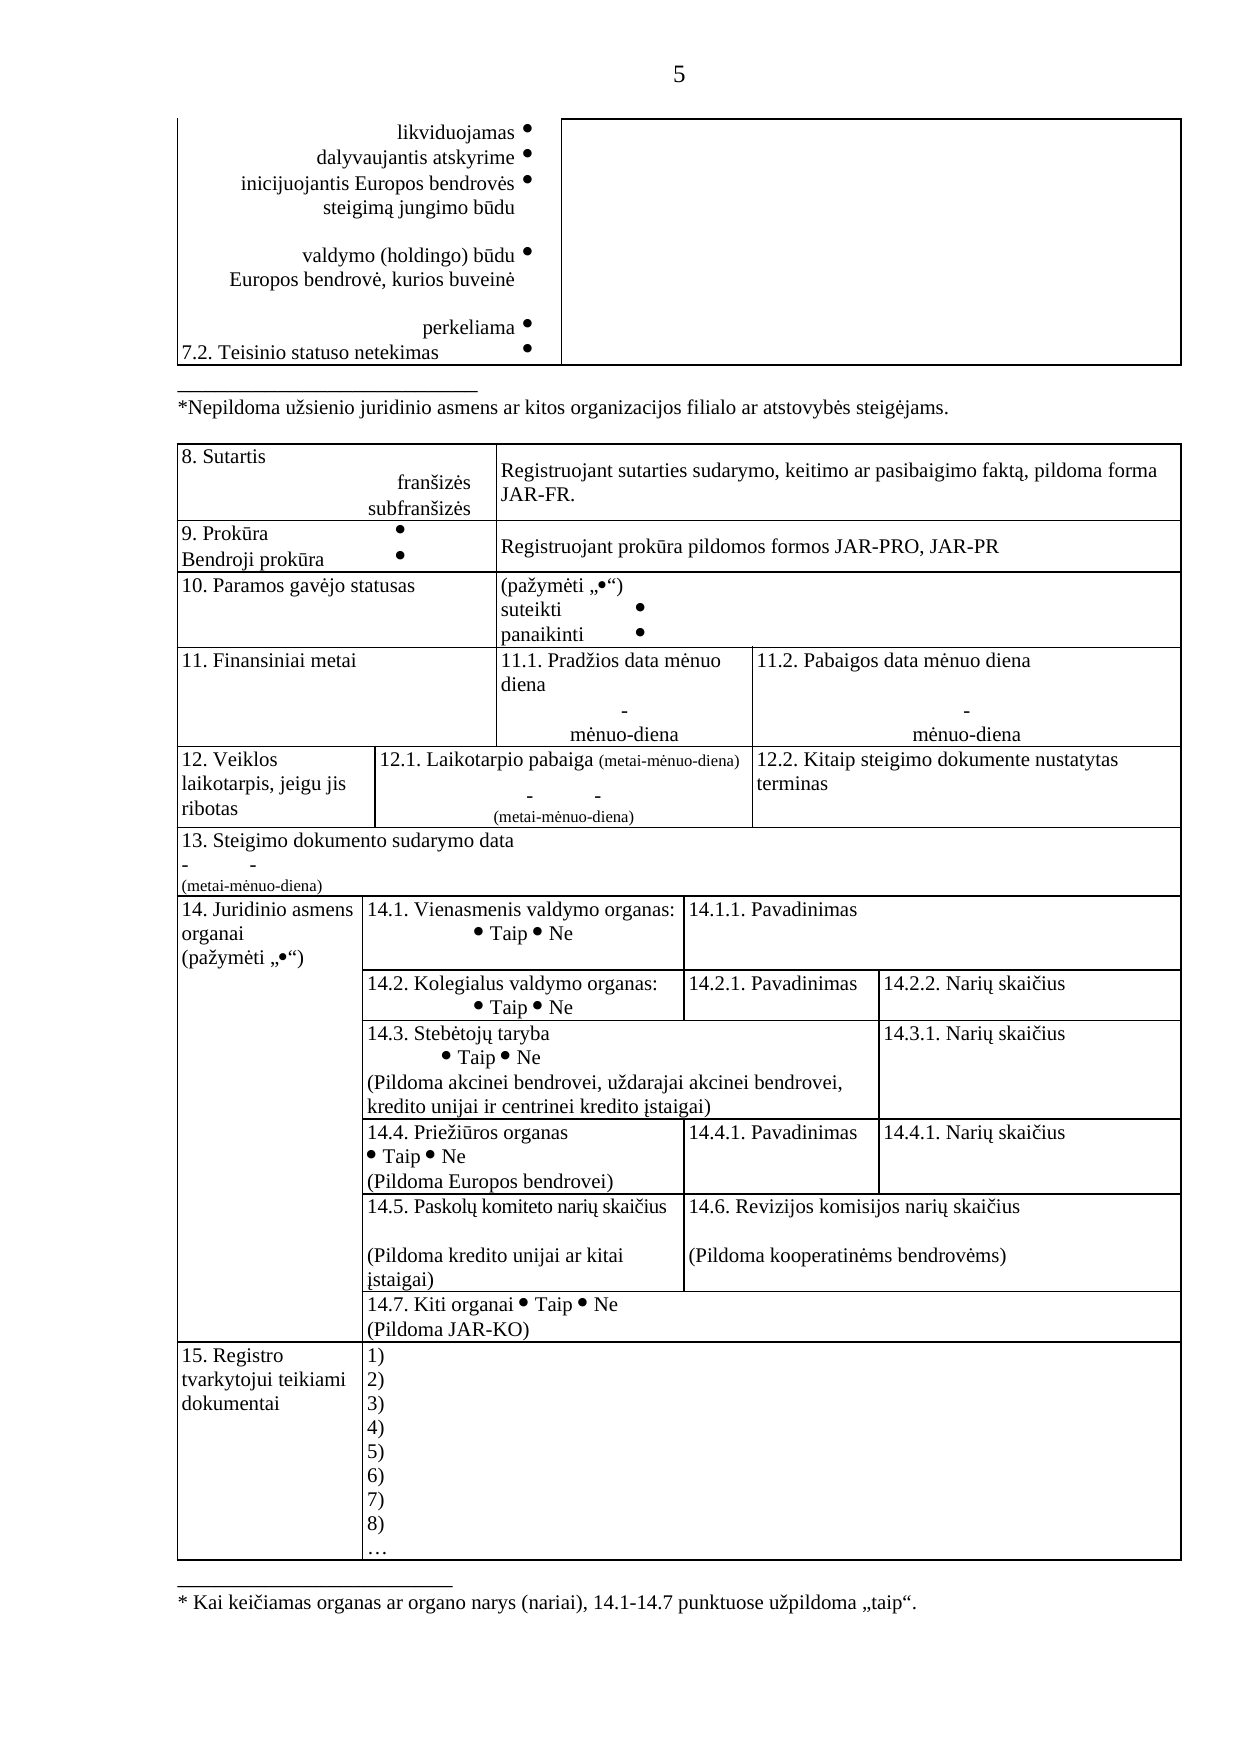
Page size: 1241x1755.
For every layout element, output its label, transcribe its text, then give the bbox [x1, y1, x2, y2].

table_cell [178, 969, 362, 1019]
table_cell 14.4.1. Narių skaičius [880, 1120, 1180, 1193]
table_cell 11.2. Pabaigos data mėnuo diena [753, 648, 1180, 696]
table_cell 14.3.1. Narių skaičius [880, 1021, 1180, 1118]
table_cell Bendroji prokūra [178, 545, 392, 571]
table_cell dalyvaujantis atskyrime [178, 144, 519, 169]
table_cell 14.1. Vienasmenis valdymo organas:  Taip  Ne [363, 897, 683, 969]
text * Kai keičiamas organas ar organo narys (nariai), 14.1-14.7 punktuose užpildoma „taip“. [177, 1589, 1181, 1614]
table_cell 15. Registro tvarkytojui teikiami dokumentai [178, 1343, 362, 1559]
table_cell - mėnuo-diena [497, 696, 752, 746]
table_cell 14.2.2. Narių skaičius [880, 971, 1180, 1019]
table_cell  [392, 545, 496, 571]
table_cell 14.4.1. Pavadinimas [685, 1120, 878, 1193]
table_cell  [519, 118, 561, 144]
table_cell  [392, 521, 496, 545]
table_cell [178, 1291, 362, 1341]
table_cell 10. Paramos gavėjo statusas [178, 573, 496, 646]
table_header Registruojant sutarties sudarymo, keitimo ar pasibaigimo faktą, pildoma forma JAR-FR. [497, 445, 1180, 520]
table_cell 1) 2) 3) 4) 5) 6) 7) 8) … [363, 1343, 367, 1559]
table_cell [562, 120, 1180, 364]
table_cell - mėnuo-diena [753, 696, 1180, 746]
table_cell  [519, 169, 561, 241]
table_cell  [519, 144, 561, 169]
table_cell 7.2. Teisinio statuso netekimas [178, 339, 519, 364]
table_cell perkeliama [178, 313, 519, 339]
text ______________________ [177, 1561, 1181, 1589]
table_cell  [519, 241, 561, 313]
table_cell  [519, 313, 561, 339]
table_cell 12.2. Kitaip steigimo dokumente nustatytas terminas [753, 747, 1180, 826]
table_cell valdymo (holdingo) būdu Europos bendrovė, kurios buveinė [178, 241, 519, 313]
table_cell 12.1. Laikotarpio pabaiga (metai-mėnuo-diena) [376, 747, 752, 782]
table_cell  [519, 339, 561, 364]
table_cell subfranšizės  [178, 494, 496, 520]
table_cell 14.1.1. Pavadinimas [685, 897, 1180, 969]
table_cell likviduojamas [178, 118, 519, 144]
table_cell - - (metai-mėnuo-diena) [376, 782, 752, 826]
table_cell franšizės  [178, 469, 496, 494]
table_cell 14.6. Revizijos komisijos narių skaičius (Pildoma kooperatinėms bendrovėms) [685, 1195, 1180, 1291]
table_cell 11. Finansiniai metai [178, 648, 496, 746]
table_cell Registruojant prokūra pildomos formos JAR-PRO, JAR-PR [497, 521, 1180, 571]
table_cell [178, 1193, 362, 1291]
table_cell [178, 1118, 362, 1193]
table_cell 14.2.1. Pavadinimas [685, 971, 878, 1019]
table_cell inicijuojantis Europos bendrovės steigimą jungimo būdu [178, 169, 519, 241]
table_cell [178, 1020, 362, 1118]
text *Nepildoma užsienio juridinio asmens ar kitos organizacijos filialo ar atstovybės steigėjams. [177, 395, 1181, 419]
text ________________________ [177, 366, 1181, 395]
table_cell 12. Veiklos laikotarpis, jeigu jis ribotas [178, 747, 374, 826]
